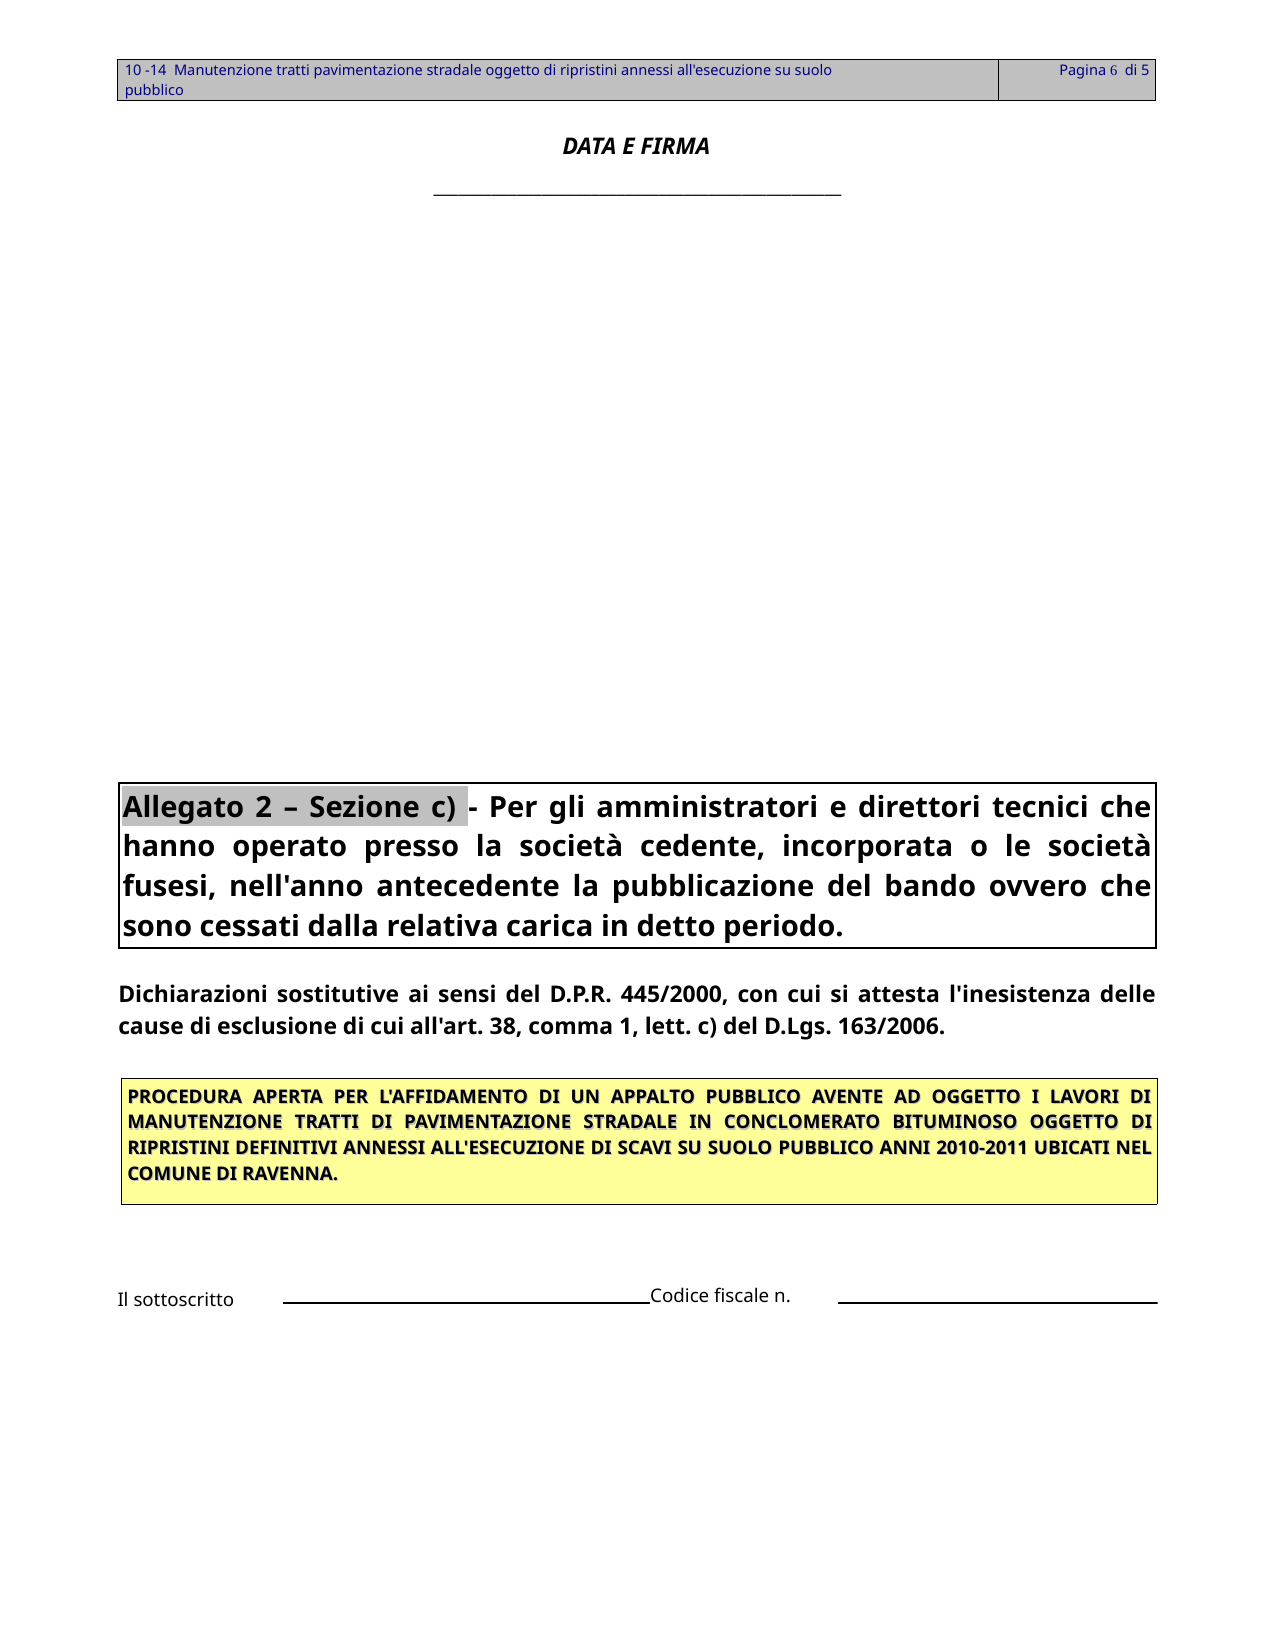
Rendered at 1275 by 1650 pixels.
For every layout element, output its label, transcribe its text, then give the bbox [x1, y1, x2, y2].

table_header [283, 1304, 650, 1341]
text _________________________________________________ [118, 173, 1157, 199]
table_header [838, 1228, 1158, 1302]
table_header [838, 1304, 1158, 1341]
table_header [283, 1228, 650, 1302]
text Dichiarazioni sostitutive ai sensi del D.P.R. 445/2000, con cui si attesta l'inesistenza delle cause di esclusione di cui all'art. 38, comma 1, lett. c) del D.Lgs. 163/2006. [118, 978, 1157, 1041]
text Allegato 2 – Sezione c) - Per gli amministratori e direttori tecnici che hanno operato presso la società cedente, incorporata o le società fusesi, nell'anno antecedente la pubblicazione del bando ovvero che sono cessati dalla relativa carica in detto periodo. [120, 784, 1155, 947]
text DATA E FIRMA [118, 130, 1157, 161]
table_header Procedura aperta per l'affidamento di un appalto pubblico avente ad oggetto i lavori DI MANUTENZIONE TRATTI DI PAVIMENTAZIONE STRADALE IN CONCLOMERATO BITUMINOSO OGGETTO DI RIPRISTINI DEFINITIVI ANNESSI ALL'ESECUZIONE DI SCAVI SU SUOLO PUBBLICO ANNI 2010-2011 UBICATI NEL COMUNE DI RAVENNA. [122, 1079, 1157, 1203]
table_header Il sottoscritto [117, 1228, 283, 1341]
table_header Codice fiscale n. [650, 1228, 837, 1341]
